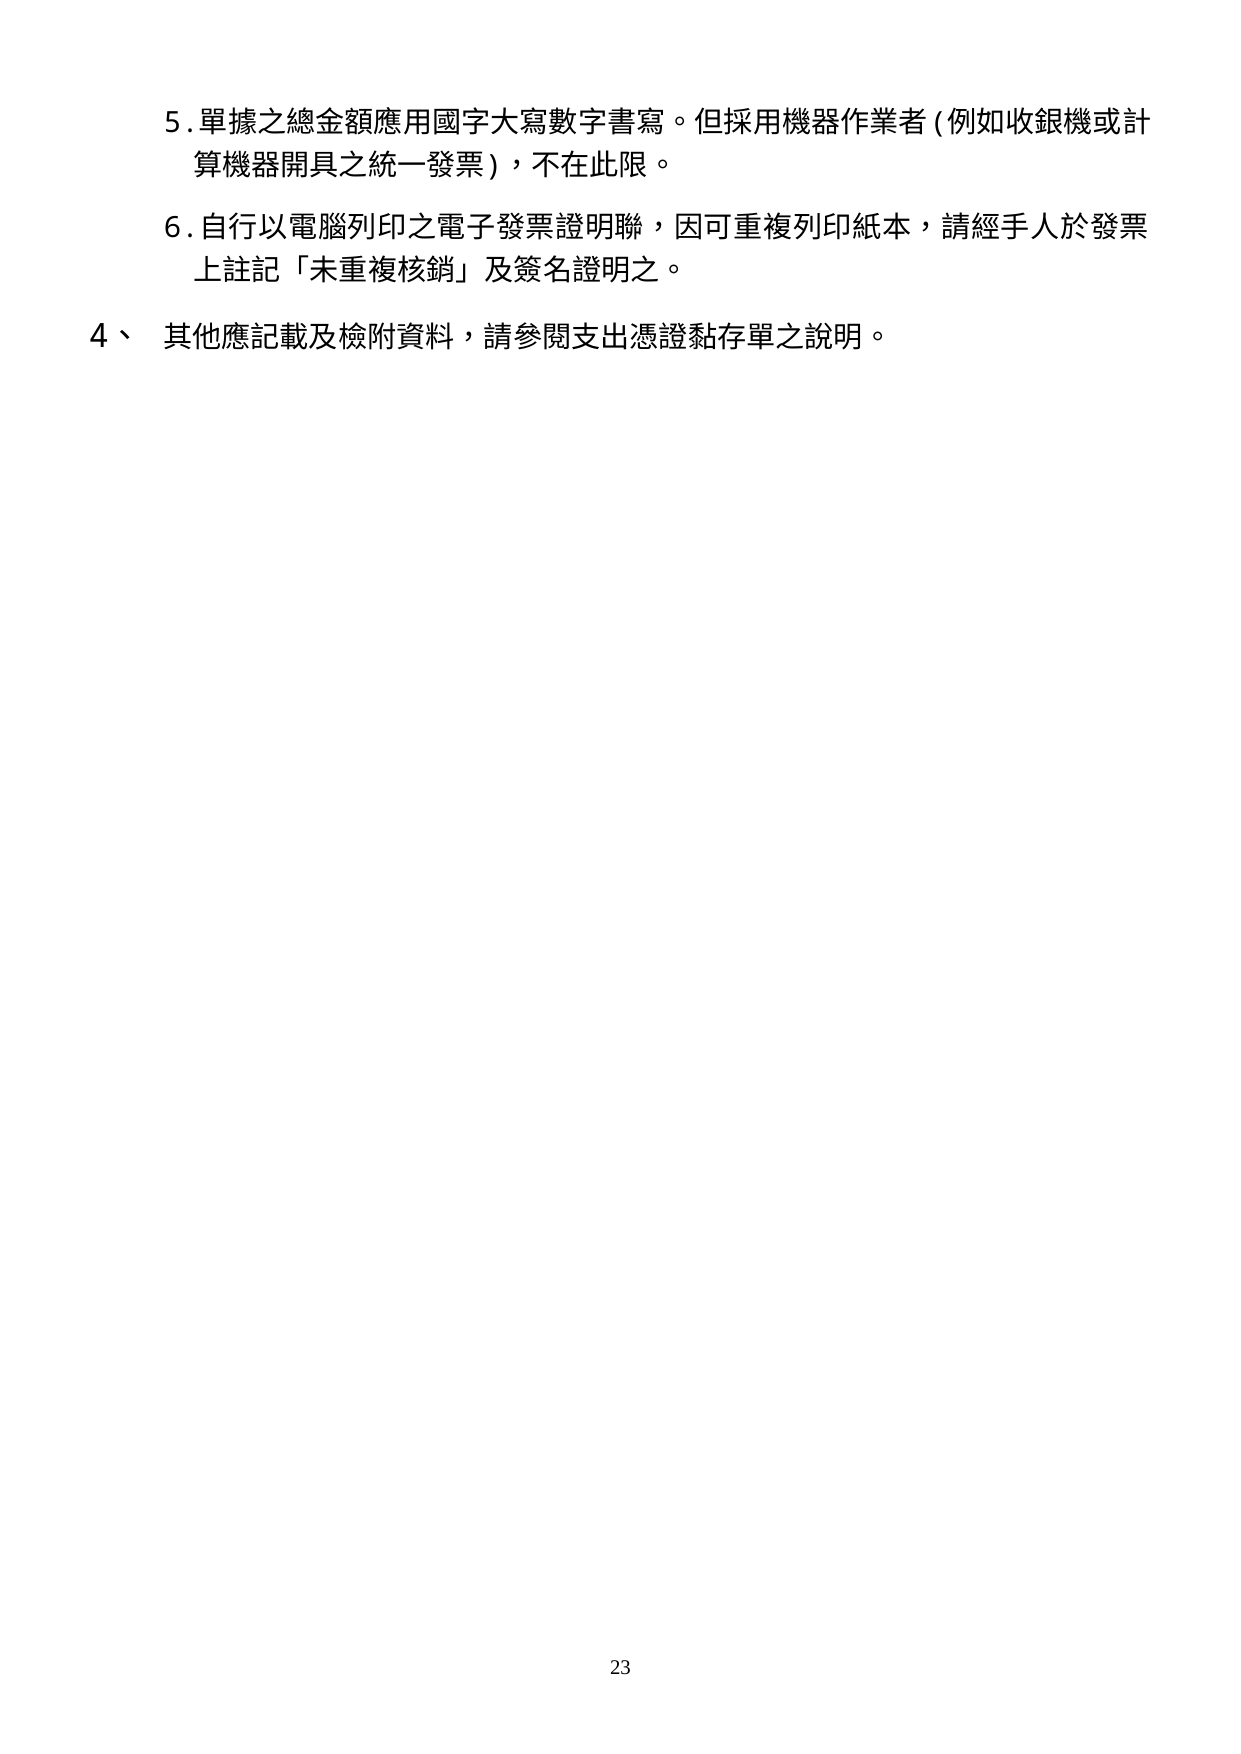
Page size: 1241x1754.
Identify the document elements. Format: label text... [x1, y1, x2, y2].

text 6.自行以電腦列印之電子發票證明聯，因可重複列印紙本，請經手人於發票上註記「未重複核銷」及簽名證明之。 [164, 204, 1152, 288]
list 其他應記載及檢附資料，請參閱支出憑證黏存單之說明。 [89, 308, 1152, 357]
text 5.單據之總金額應用國字大寫數字書寫。但採用機器作業者(例如收銀機或計算機器開具之統一發票)，不在此限。 [164, 99, 1152, 184]
